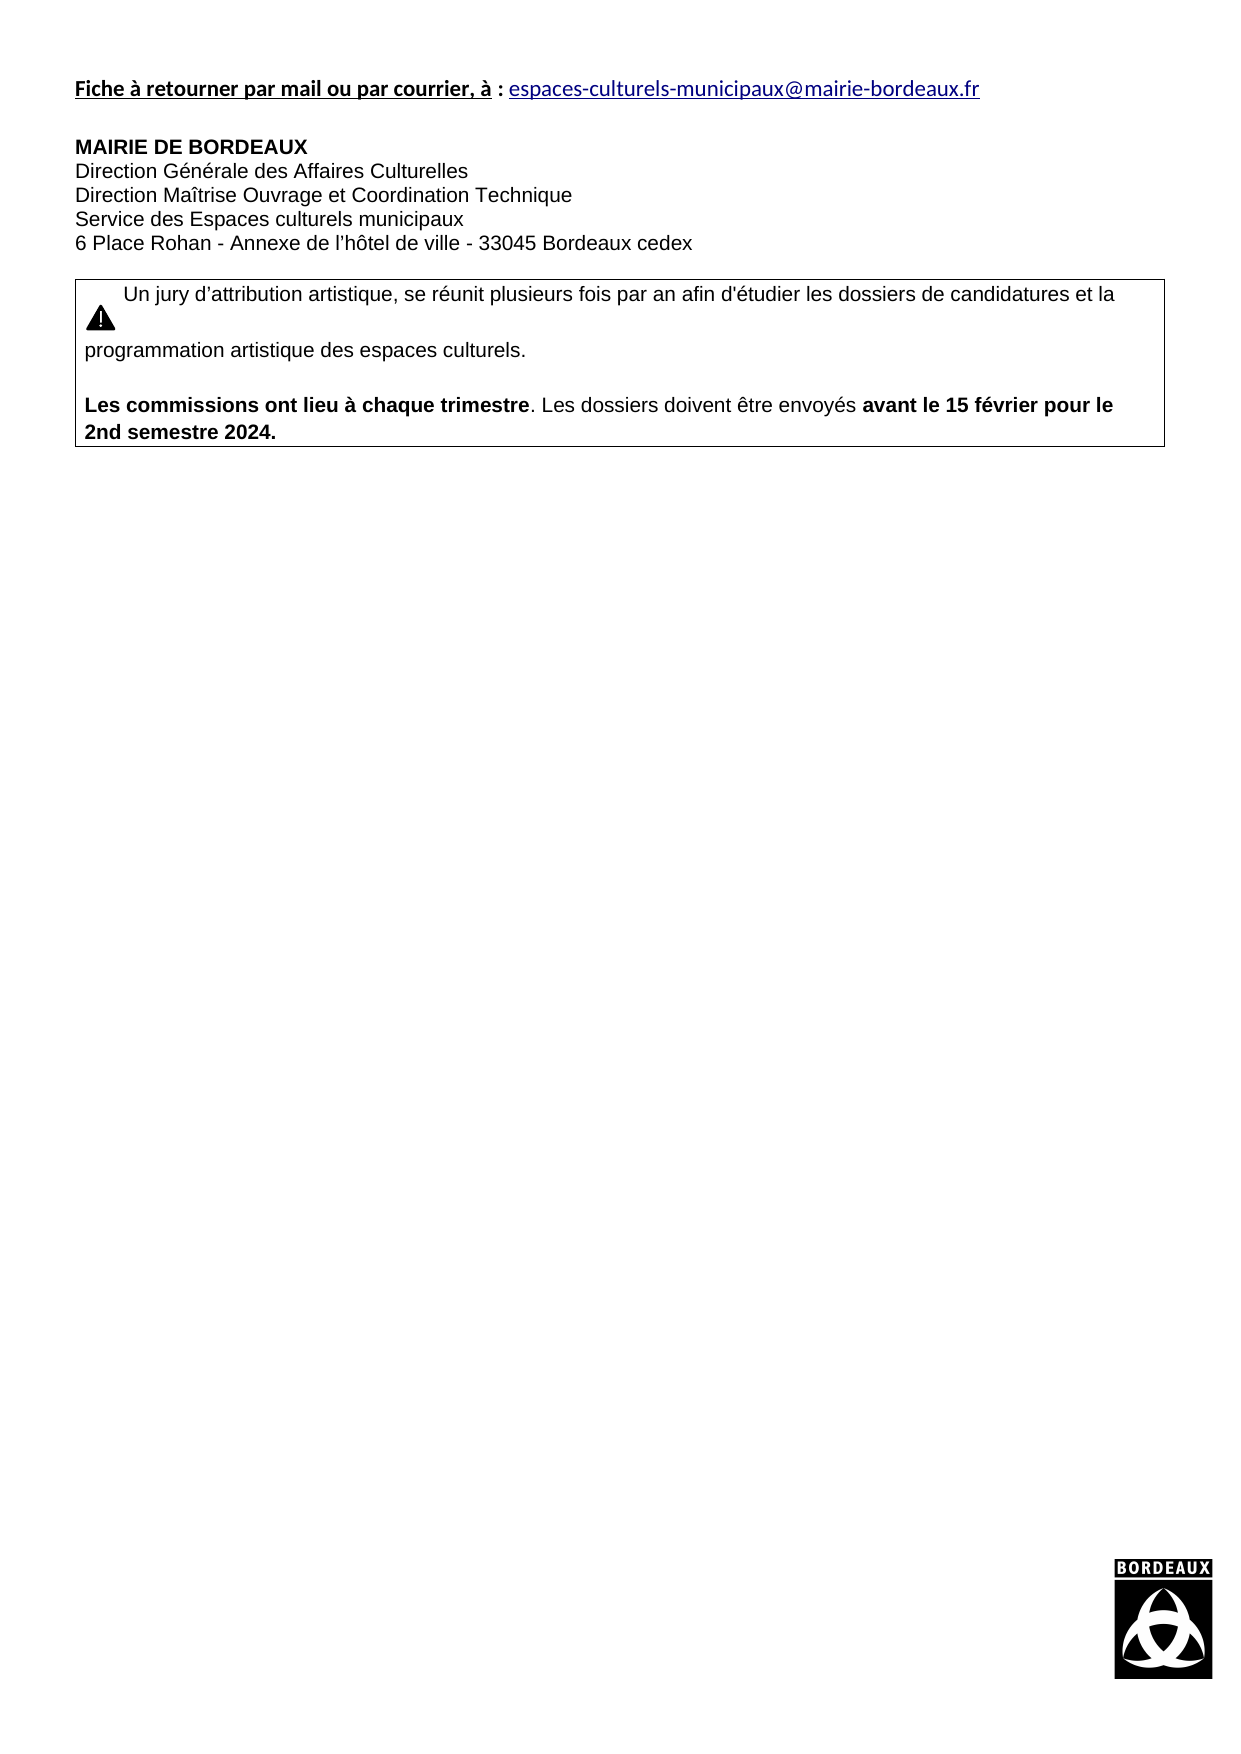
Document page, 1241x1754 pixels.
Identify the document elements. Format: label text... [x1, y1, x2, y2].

text 6 Place Rohan - Annexe de l’hôtel de ville - 33045 Bordeaux cedex [75, 231, 1165, 254]
text Fiche à retourner par mail ou par courrier, à : espaces-culturels-municipaux@mairie-bordeaux.fr [75, 74, 1165, 102]
text Direction Maîtrise Ouvrage et Coordination Technique [75, 183, 1165, 207]
text Direction Générale des Affaires Culturelles [75, 159, 1165, 183]
picture [1114, 1559, 1213, 1679]
text Les commissions ont lieu à chaque trimestre. Les dossiers doivent être envoyés avant le 15 février pour le 2nd semestre 2024. [76, 389, 1164, 446]
text Un jury d’attribution artistique, se réunit plusieurs fois par an afin d'étudier les dossiers de candidatures et la programmation artistique des espaces culturels. [76, 280, 1164, 361]
text Service des Espaces culturels municipaux [75, 207, 1165, 231]
text MAIRIE DE BORDEAUX [75, 135, 1165, 159]
